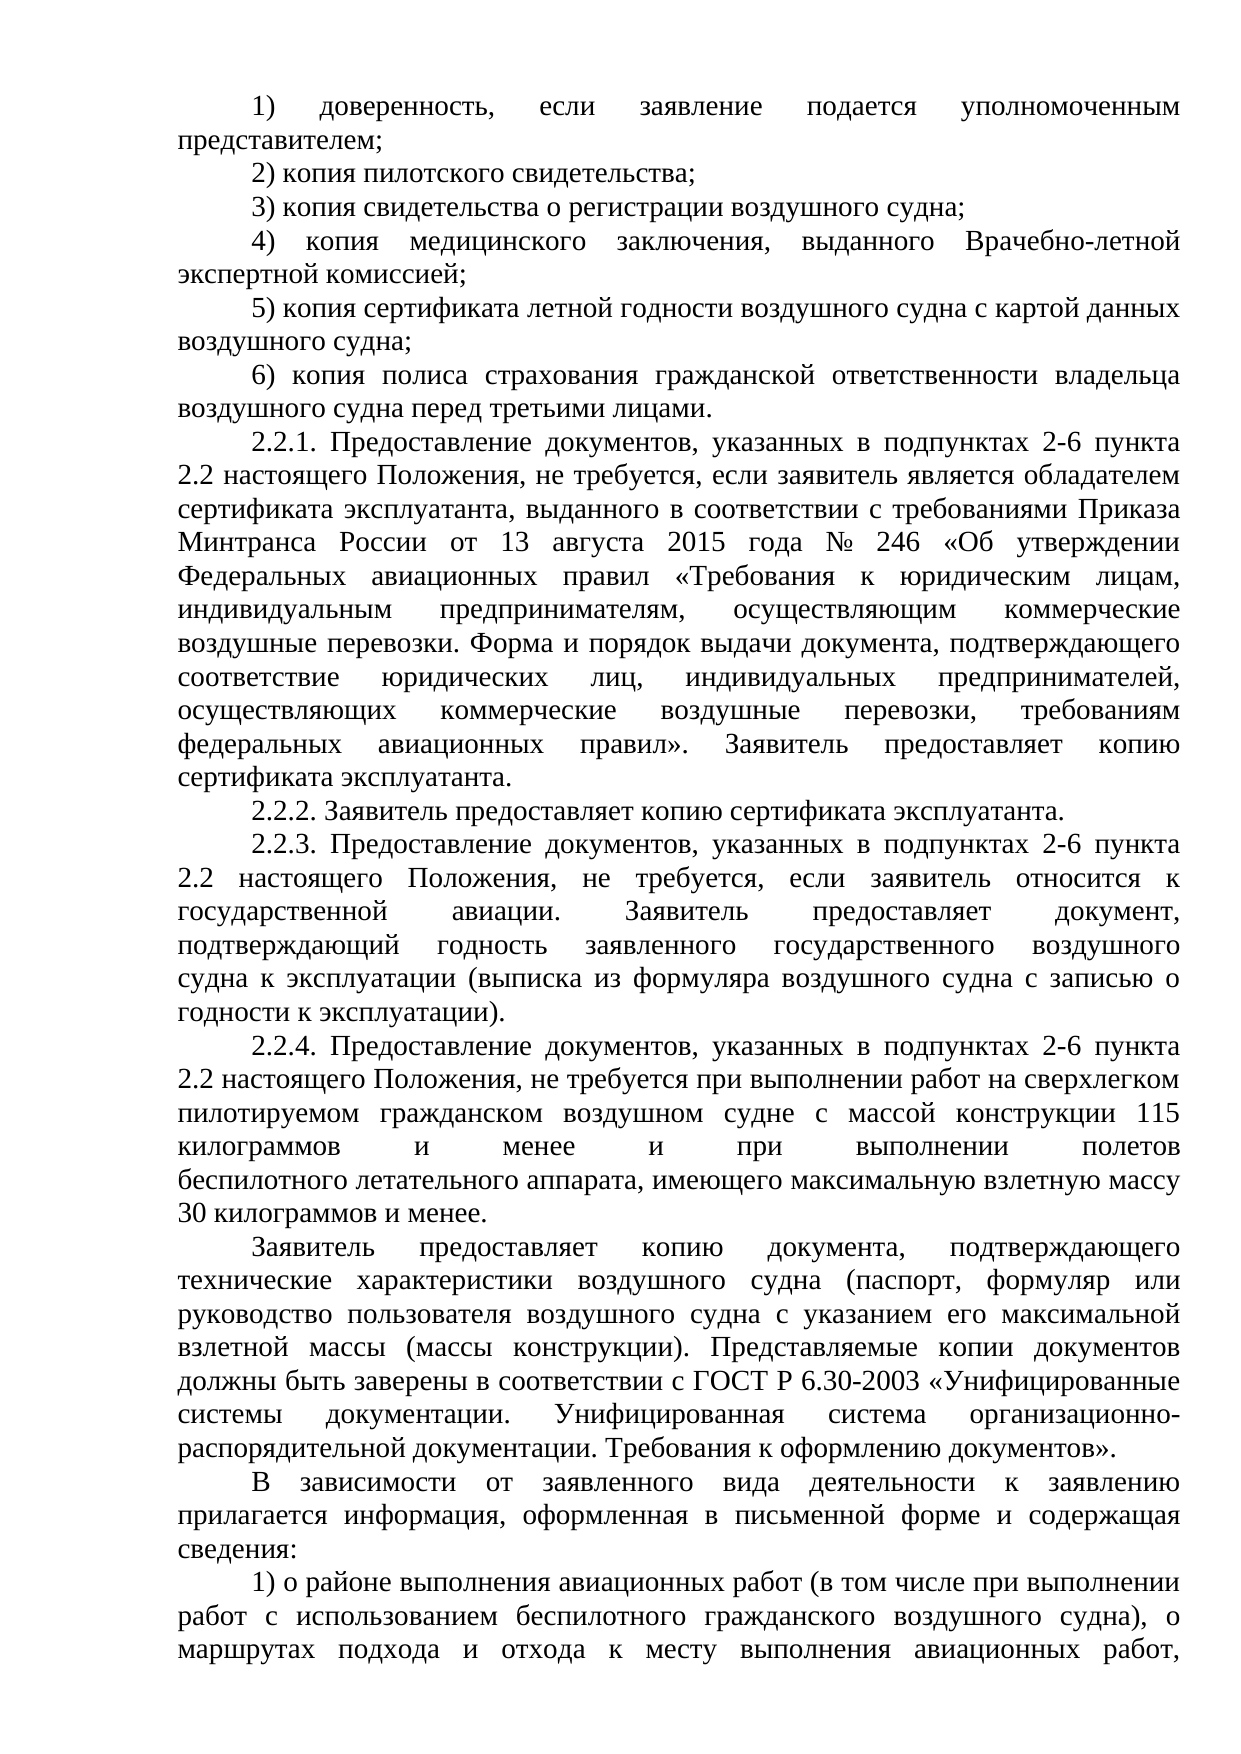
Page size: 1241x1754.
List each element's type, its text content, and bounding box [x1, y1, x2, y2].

text 3) копия свидетельства о регистрации воздушного судна; [177, 189, 1181, 223]
text 4) копия медицинского заключения, выданного Врачебно-летной экспертной комиссией; [177, 223, 1181, 290]
text 2.2.4. Предоставление документов, указанных в подпунктах 2-6 пункта 2.2 настоящего Положения, не требуется при выполнении работ на сверхлегком пилотируемом гражданском воздушном судне с массой конструкции 115 килограммов и менее и при выполнении полетов беспилотного летательного аппарата, имеющего максимальную взлетную массу 30 килограммов и менее. [177, 1028, 1181, 1229]
text 1) о районе выполнения авиационных работ (в том числе при выполнении работ с использованием беспилотного гражданского воздушного судна), о маршрутах подхода и отхода к месту выполнения авиационных работ, [177, 1564, 1181, 1665]
text 6) копия полиса страхования гражданской ответственности владельца воздушного судна перед третьими лицами. [177, 357, 1181, 424]
text Заявитель предоставляет копию документа, подтверждающего технические характеристики воздушного судна (паспорт, формуляр или руководство пользователя воздушного судна с указанием его максимальной взлетной массы (массы конструкции). Представляемые копии документов должны быть заверены в соответствии с ГОСТ Р 6.30-2003 «Унифицированные системы документации. Унифицированная система организационно- распорядительной документации. Требования к оформлению документов». [177, 1229, 1181, 1464]
text 5) копия сертификата летной годности воздушного судна с картой данных воздушного судна; [177, 290, 1181, 357]
text 2) копия пилотского свидетельства; [177, 156, 1181, 189]
text В зависимости от заявленного вида деятельности к заявлению прилагается информация, оформленная в письменной форме и содержащая сведения: [177, 1464, 1181, 1564]
text 2.2.1. Предоставление документов, указанных в подпунктах 2-6 пункта 2.2 настоящего Положения, не требуется, если заявитель является обладателем сертификата эксплуатанта, выданного в соответствии с требованиями Приказа Минтранса России от 13 августа 2015 года № 246 «Об утверждении Федеральных авиационных правил «Требования к юридическим лицам, индивидуальным предпринимателям, осуществляющим коммерческие воздушные перевозки. Форма и порядок выдачи документа, подтверждающего соответствие юридических лиц, индивидуальных предпринимателей, осуществляющих коммерческие воздушные перевозки, требованиям федеральных авиационных правил». Заявитель предоставляет копию сертификата эксплуатанта. [177, 424, 1181, 793]
text 2.2.2. Заявитель предоставляет копию сертификата эксплуатанта. [177, 793, 1181, 826]
text 1) доверенность, если заявление подается уполномоченным представителем; [177, 88, 1181, 156]
text 2.2.3. Предоставление документов, указанных в подпунктах 2-6 пункта 2.2 настоящего Положения, не требуется, если заявитель относится к государственной авиации. Заявитель предоставляет документ, подтверждающий годность заявленного государственного воздушного судна к эксплуатации (выписка из формуляра воздушного судна с записью о годности к эксплуатации). [177, 826, 1181, 1028]
